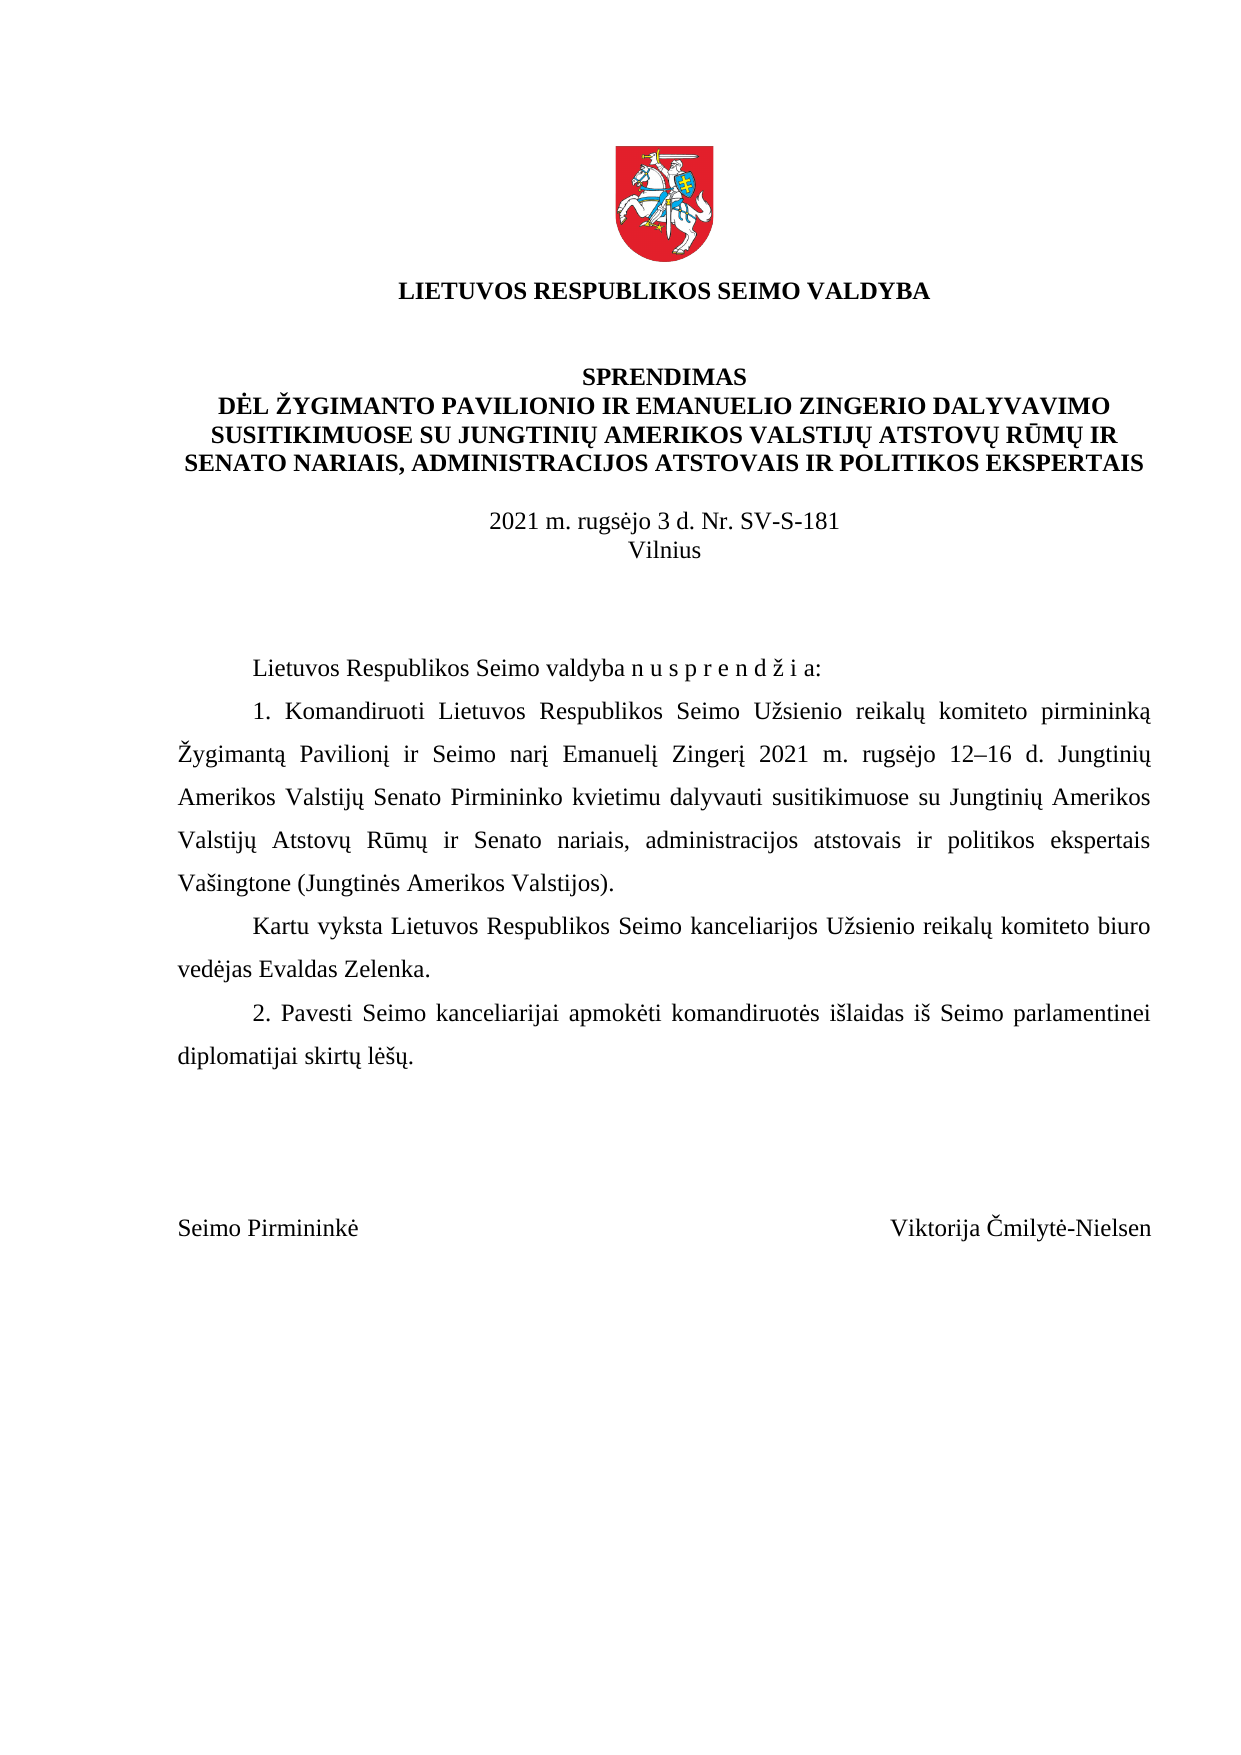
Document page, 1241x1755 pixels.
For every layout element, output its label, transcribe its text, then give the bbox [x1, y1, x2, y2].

text 2. Pavesti Seimo kanceliarijai apmokėti komandiruotės išlaidas iš Seimo parlamentinei diplomatijai skirtų lėšų. [177, 998, 1152, 1069]
text Vilnius [177, 535, 1152, 563]
text LIETUVOS RESPUBLIKOS SEIMO VALDYBA [177, 276, 1152, 305]
text DĖL ŽYGIMANTO PAVILIONIO IR EMANUELIO ZINGERIO DALYVAVIMO SUSITIKIMUOSE SU JUNGTINIŲ AMERIKOS VALSTIJŲ ATSTOVŲ RŪMŲ IR SENATO NARIAIS, ADMINISTRACIJOS ATSTOVAIS IR POLITIKOS EKSPERTAIS [177, 391, 1152, 477]
text 2021 m. rugsėjo 3 d. Nr. SV-S-181 [177, 506, 1152, 535]
text Lietuvos Respublikos Seimo valdyba nusprendžia: [177, 653, 1152, 681]
text SPRENDIMAS [177, 362, 1152, 391]
text Seimo Pirmininkė Viktorija Čmilytė-Nielsen [177, 1213, 1152, 1242]
text Kartu vyksta Lietuvos Respublikos Seimo kanceliarijos Užsienio reikalų komiteto biuro vedėjas Evaldas Zelenka. [177, 911, 1152, 983]
text 1. Komandiruoti Lietuvos Respublikos Seimo Užsienio reikalų komiteto pirmininką Žygimantą Pavilionį ir Seimo narį Emanuelį Zingerį 2021 m. rugsėjo 12–16 d. Jungtinių Amerikos Valstijų Senato Pirmininko kvietimu dalyvauti susitikimuose su Jungtinių Amerikos Valstijų Atstovų Rūmų ir Senato nariais, administracijos atstovais ir politikos ekspertais Vašingtone (Jungtinės Amerikos Valstijos). [177, 696, 1152, 897]
